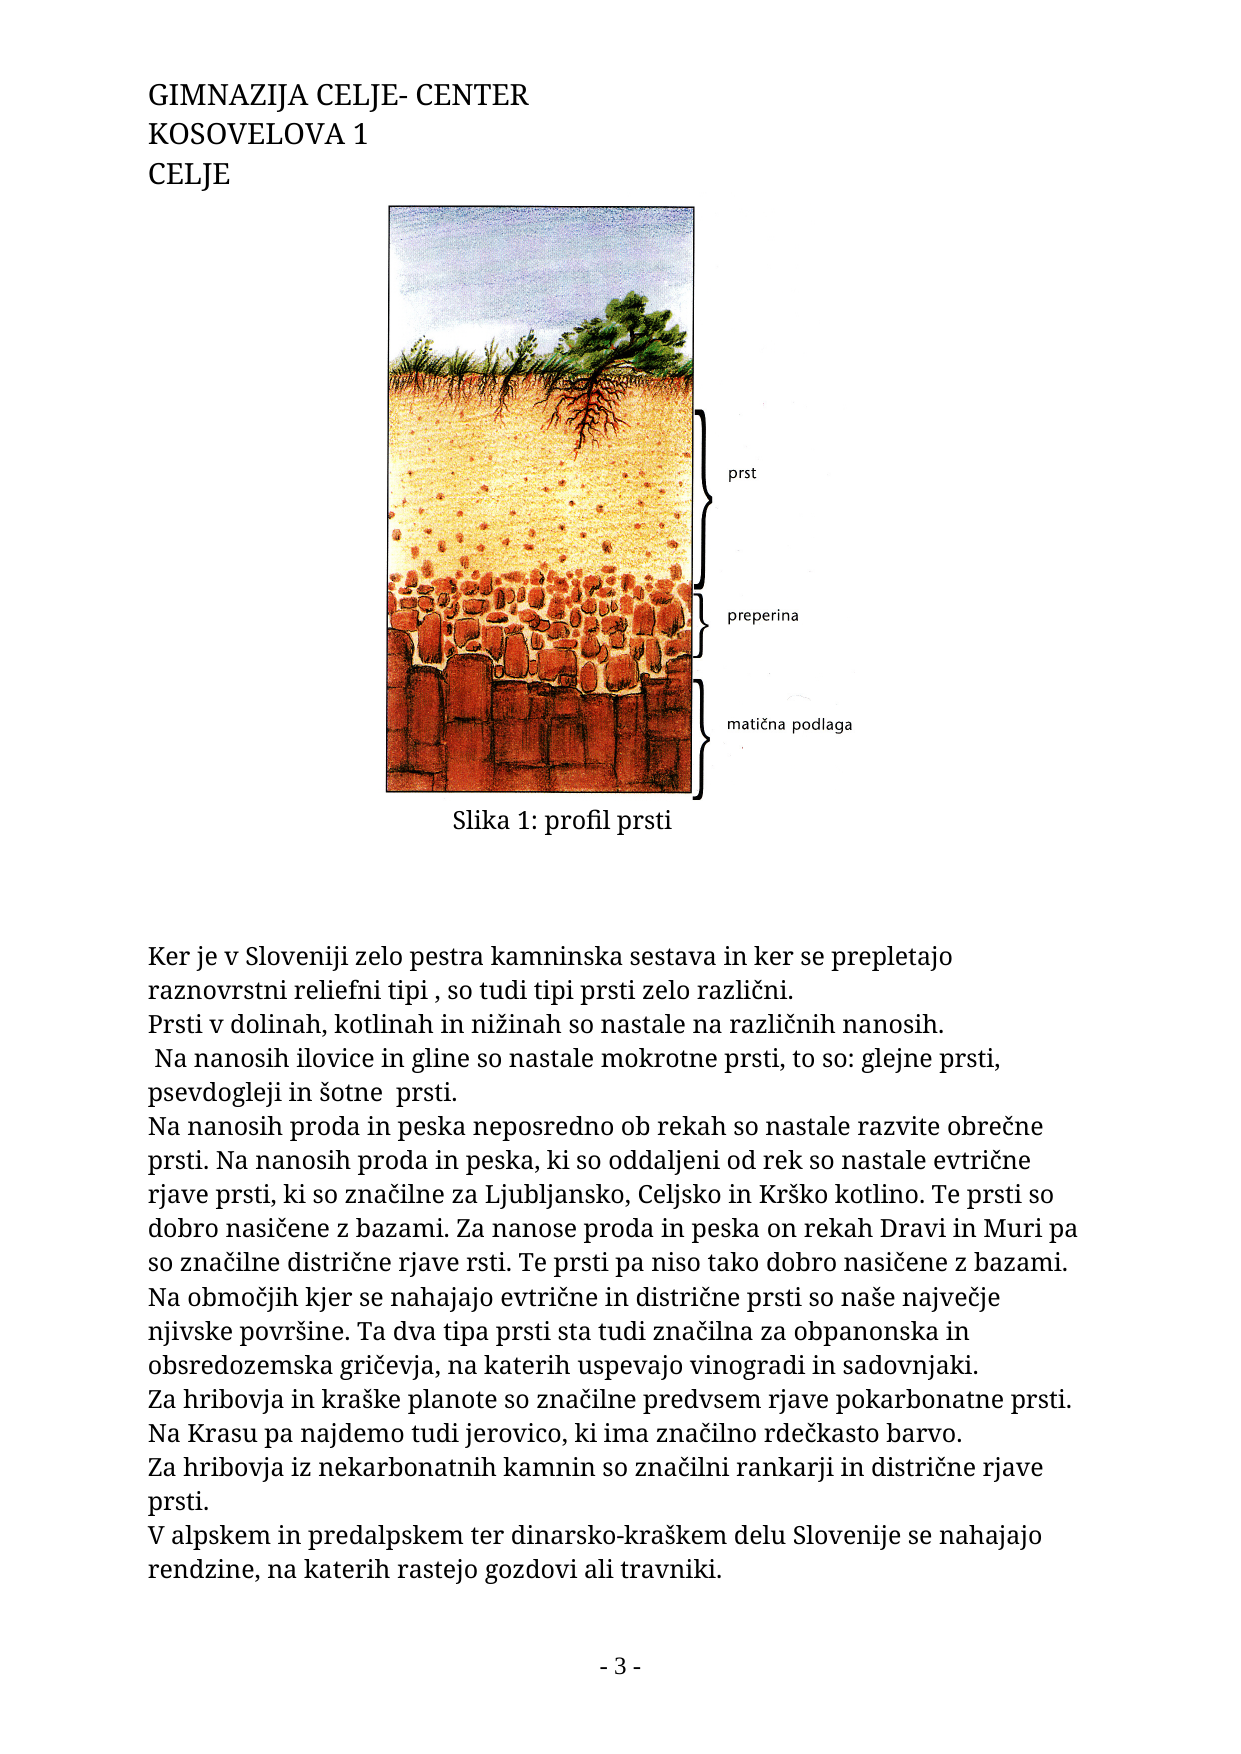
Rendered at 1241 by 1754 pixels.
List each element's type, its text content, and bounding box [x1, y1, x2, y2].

text Prsti v dolinah, kotlinah in nižinah so nastale na različnih nanosih. [148, 1007, 1093, 1041]
text Za hribovja iz nekarbonatnih kamnin so značilni rankarji in distrične rjave prsti. [148, 1449, 1093, 1518]
text Na nanosih ilovice in gline so nastale mokrotne prsti, to so: glejne prsti, psevdogleji in šotne prsti. [148, 1041, 1093, 1109]
text Slika 1: profil prsti [148, 802, 1093, 836]
text Za hribovja in kraške planote so značilne predvsem rjave pokarbonatne prsti. Na Krasu pa najdemo tudi jerovico, ki ima značilno rdečkasto barvo. [148, 1381, 1093, 1449]
picture [374, 192, 866, 803]
text Ker je v Sloveniji zelo pestra kamninska sestava in ker se prepletajo raznovrstni reliefni tipi , so tudi tipi prsti zelo različni. [148, 938, 1093, 1007]
text Na nanosih proda in peska neposredno ob rekah so nastale razvite obrečne prsti. Na nanosih proda in peska, ki so oddaljeni od rek so nastale evtrične rjave prsti, ki so značilne za Ljubljansko, Celjsko in Krško kotlino. Te prsti so dobro nasičene z bazami. Za nanose proda in peska on rekah Dravi in Muri pa so značilne distrične rjave rsti. Te prsti pa niso tako dobro nasičene z bazami. Na območjih kjer se nahajajo evtrične in distrične prsti so naše največje njivske površine. Ta dva tipa prsti sta tudi značilna za obpanonska in obsredozemska gričevja, na katerih uspevajo vinogradi in sadovnjaki. [148, 1109, 1093, 1381]
text V alpskem in predalpskem ter dinarsko-kraškem delu Slovenije se nahajajo rendzine, na katerih rastejo gozdovi ali travniki. [148, 1518, 1093, 1586]
